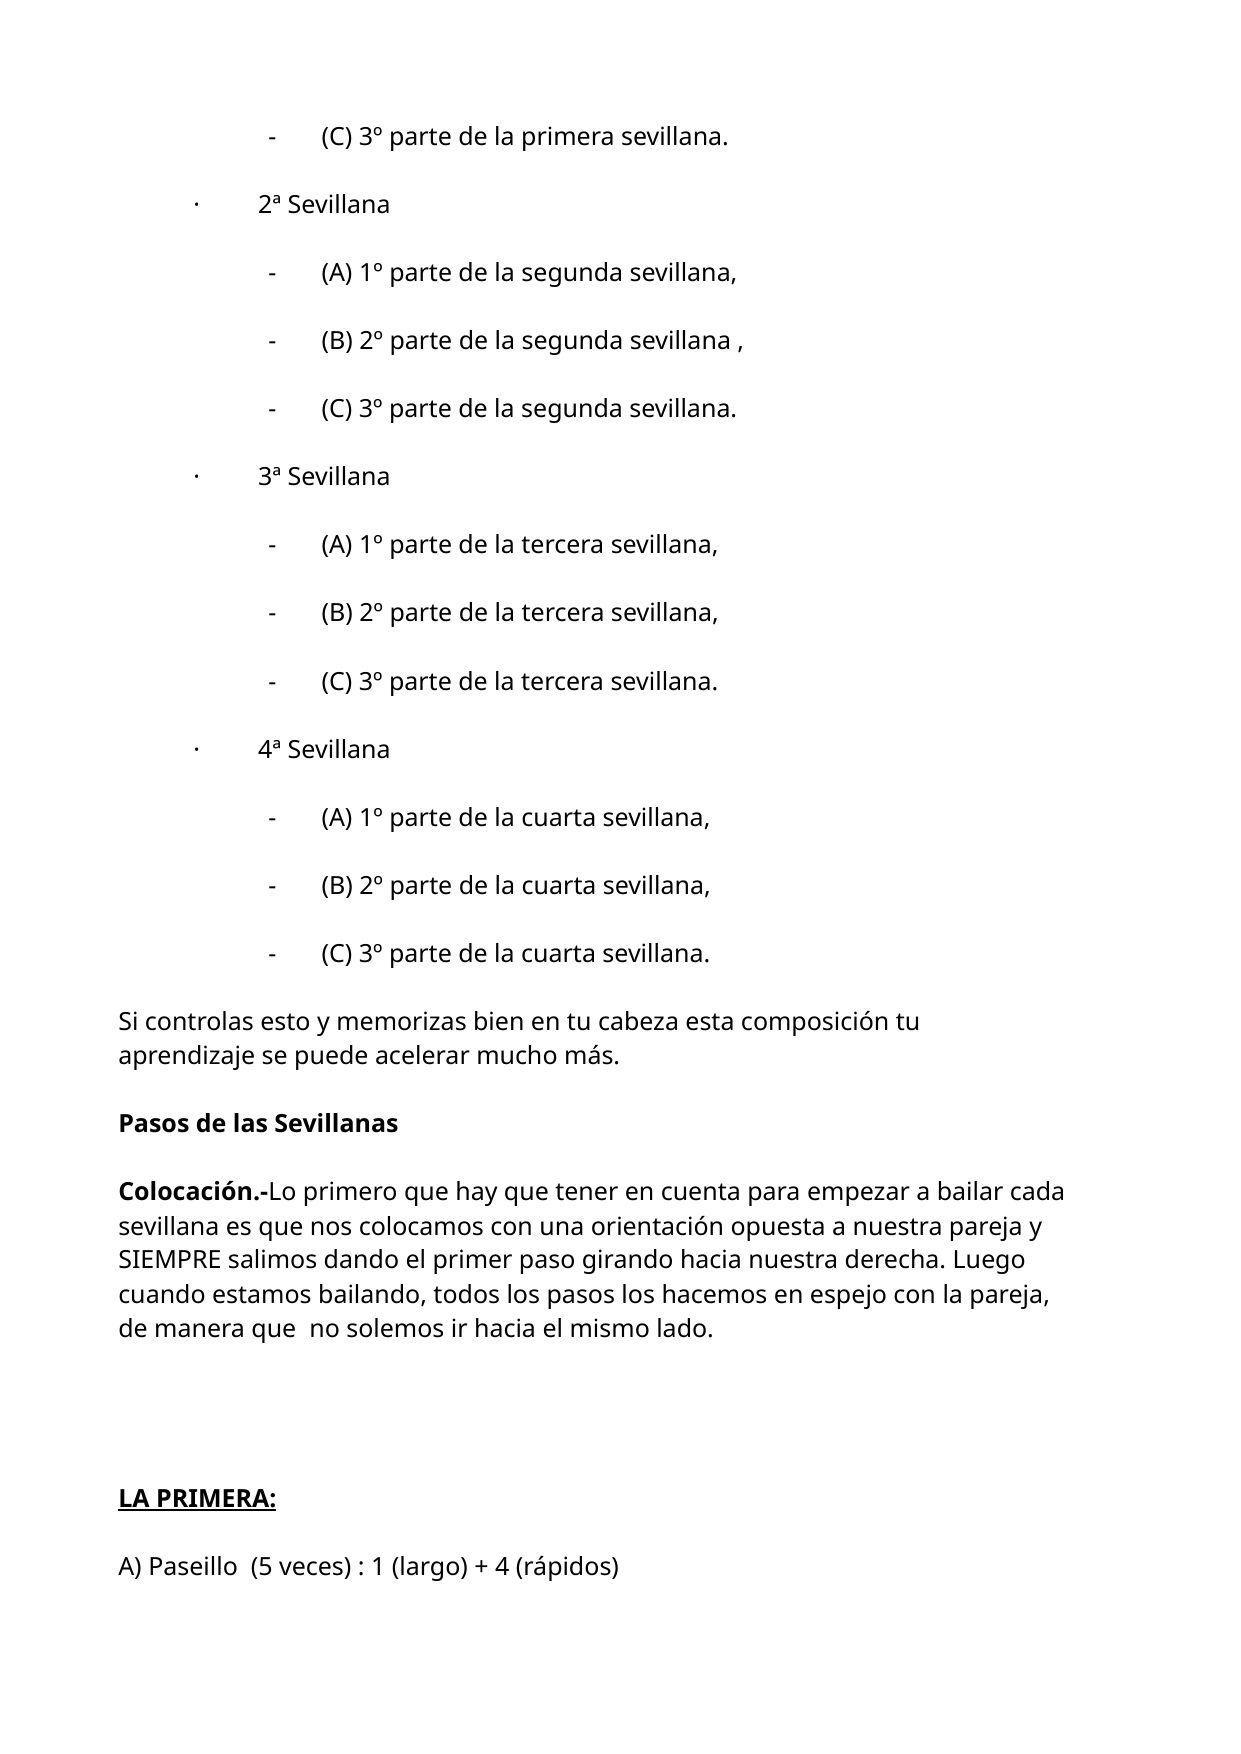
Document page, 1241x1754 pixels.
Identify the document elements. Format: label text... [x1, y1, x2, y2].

text - (B) 2º parte de la tercera sevillana, [268, 595, 1122, 629]
text · 4ª Sevillana [193, 731, 1122, 765]
text LA PRIMERA: [118, 1481, 1122, 1515]
text - (A) 1º parte de la tercera sevillana, [268, 527, 1122, 561]
text - (C) 3º parte de la cuarta sevillana. [268, 936, 1122, 970]
text - (B) 2º parte de la segunda sevillana , [268, 322, 1122, 357]
text - (B) 2º parte de la cuarta sevillana, [268, 867, 1122, 902]
text Si controlas esto y memorizas bien en tu cabeza esta composición tu aprendizaje se puede acelerar mucho más. [118, 1004, 1041, 1072]
text - (C) 3º parte de la primera sevillana. [268, 118, 1122, 152]
text - (C) 3º parte de la tercera sevillana. [268, 663, 1122, 697]
text - (A) 1º parte de la cuarta sevillana, [268, 799, 1122, 833]
text - (A) 1º parte de la segunda sevillana, [268, 254, 1122, 288]
text [1073, 1107, 1240, 1135]
text Pasos de las Sevillanas [118, 1106, 1122, 1140]
text A) Paseillo (5 veces) : 1 (largo) + 4 (rápidos) [118, 1549, 1121, 1583]
text Colocación.-Lo primero que hay que tener en cuenta para empezar a bailar cada sevillana es que nos colocamos con una orientación opuesta a nuestra pareja y SIEMPRE salimos dando el primer paso girando hacia nuestra derecha. Luego cuando estamos bailando, todos los pasos los hacemos en espejo con la pareja, de manera que no solemos ir hacia el mismo lado. [118, 1174, 1070, 1344]
text - (C) 3º parte de la segunda sevillana. [268, 391, 1122, 425]
text · 2ª Sevillana [193, 186, 1122, 220]
text · 3ª Sevillana [193, 459, 1122, 493]
